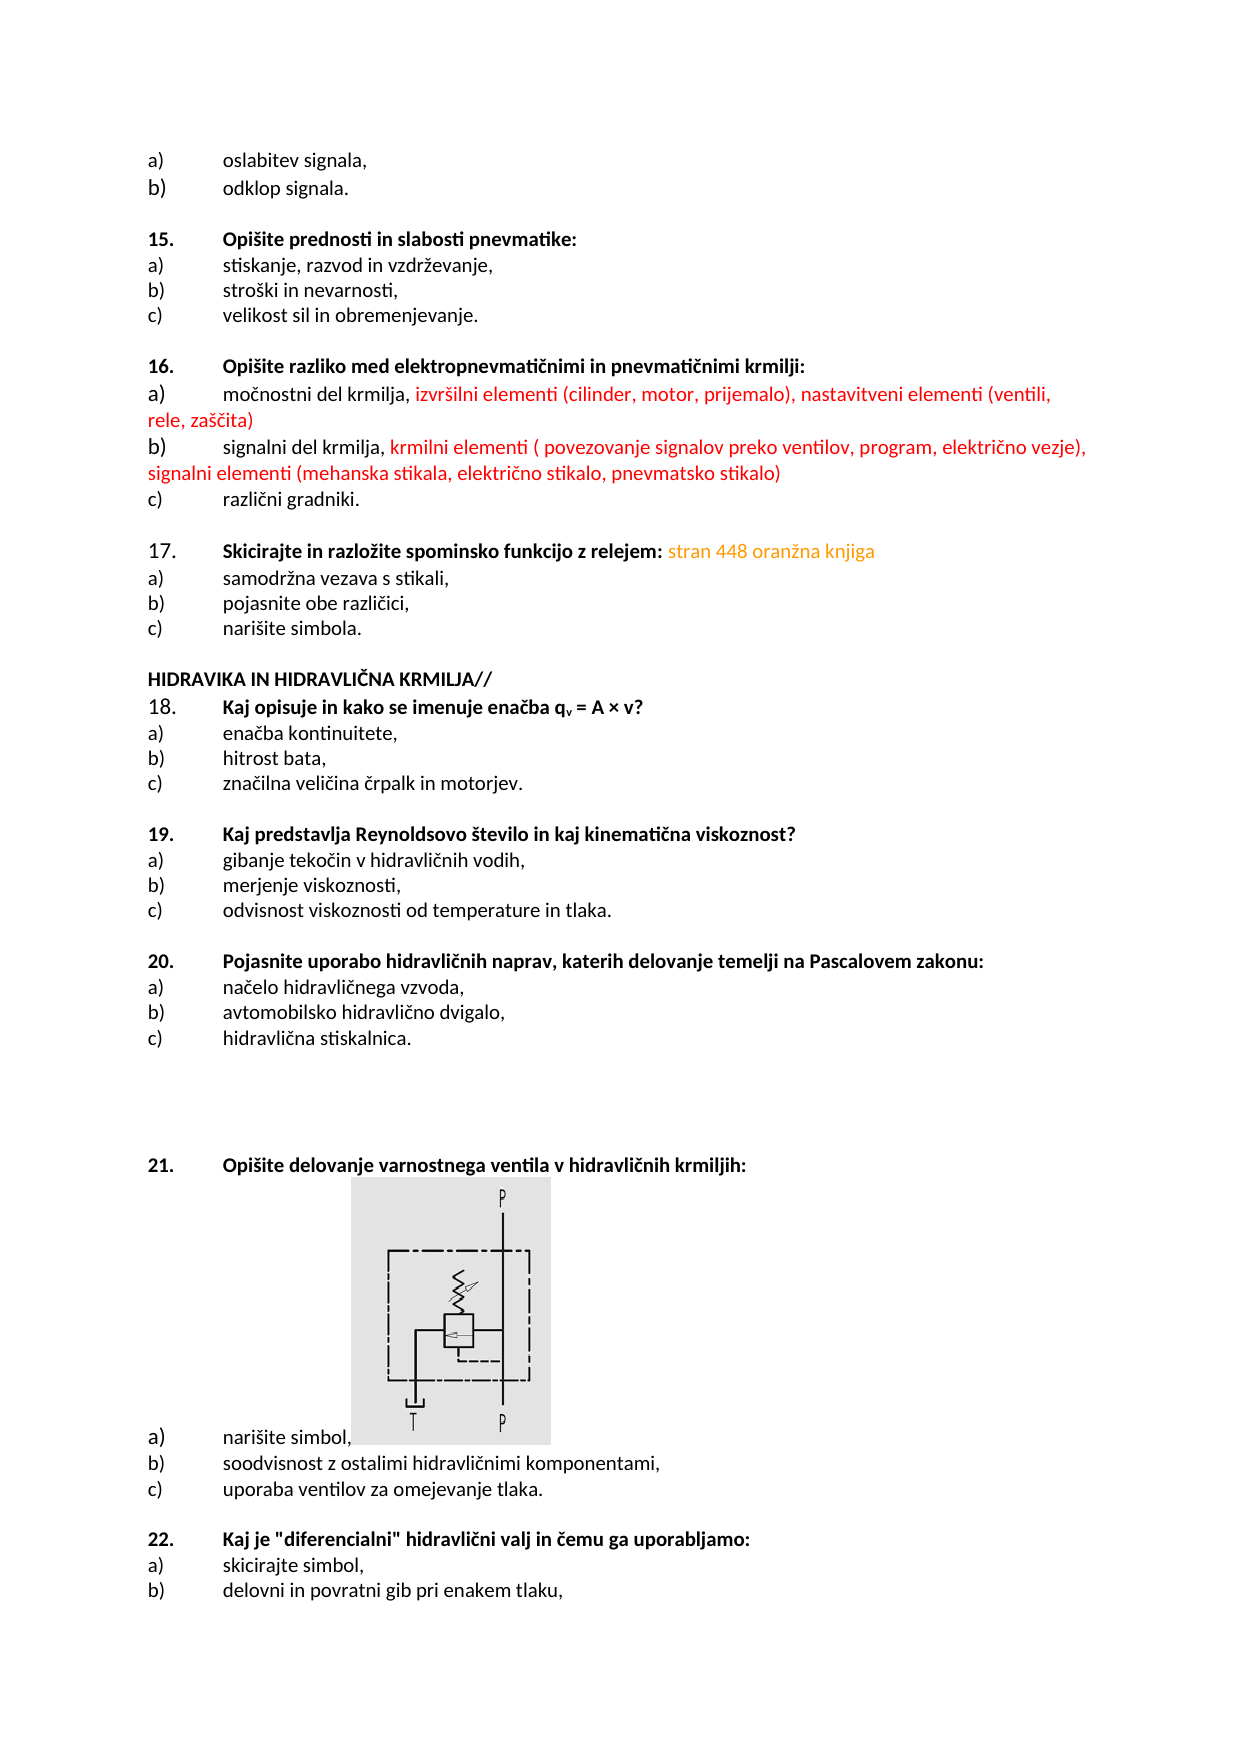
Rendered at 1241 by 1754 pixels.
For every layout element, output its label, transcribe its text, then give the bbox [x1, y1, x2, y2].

list Opišite prednosti in slabosti pnevmatike: [148, 226, 1093, 252]
list oslabitev signala, [148, 148, 1093, 173]
list soodvisnost z ostalimi hidravličnimi komponentami, [148, 1450, 1093, 1476]
list delovni in povratni gib pri enakem tlaku, [148, 1577, 1093, 1603]
list narišite simbola. [148, 616, 1093, 641]
list Kaj opisuje in kako se imenuje enačba qv = A × v? [148, 692, 1093, 720]
list velikost sil in obremenjevanje. [148, 303, 1093, 328]
list uporaba ventilov za omejevanje tlaka. [148, 1476, 1093, 1501]
list različni gradniki. [148, 486, 1093, 511]
list stiskanje, razvod in vzdrževanje, [148, 252, 1093, 277]
list pojasnite obe različici, [148, 590, 1093, 616]
list stroški in nevarnosti, [148, 277, 1093, 303]
list načelo hidravličnega vzvoda, [148, 974, 1093, 999]
list gibanje tekočin v hidravličnih vodih, [148, 847, 1093, 872]
list močnostni del krmilja, izvršilni elementi (cilinder, motor, prijemalo), nastavitveni elementi (ventili, rele, zaščita) [148, 379, 1093, 432]
list Skicirajte in razložite spominsko funkcijo z relejem: stran 448 oranžna knjiga [148, 537, 1093, 565]
list Kaj predstavlja Reynoldsovo število in kaj kinematična viskoznost? [148, 821, 1093, 847]
list narišite simbol, [148, 1177, 1093, 1450]
list Pojasnite uporabo hidravličnih naprav, katerih delovanje temelji na Pascalovem zakonu: [148, 948, 1093, 974]
list hidravlična stiskalnica. [148, 1025, 1093, 1050]
list odvisnost viskoznosti od temperature in tlaka. [148, 898, 1093, 923]
picture [351, 1177, 551, 1445]
list avtomobilsko hidravlično dvigalo, [148, 999, 1093, 1025]
list merjenje viskoznosti, [148, 872, 1093, 898]
list signalni del krmilja, krmilni elementi ( povezovanje signalov preko ventilov, program, električno vezje), signalni elementi (mehanska stikala, električno stikalo, pnevmatsko stikalo) [148, 432, 1093, 486]
list samodržna vezava s stikali, [148, 565, 1093, 590]
list enačba kontinuitete, [148, 720, 1093, 745]
list odklop signala. [148, 173, 1093, 201]
list skicirajte simbol, [148, 1552, 1093, 1577]
list Kaj je "diferencialni" hidravlični valj in čemu ga uporabljamo: [148, 1527, 1093, 1552]
list značilna veličina črpalk in motorjev. [148, 771, 1093, 796]
list Opišite delovanje varnostnega ventila v hidravličnih krmiljih: [148, 1152, 1093, 1177]
text HIDRAVIKA IN HIDRAVLIČNA KRMILJA// [148, 666, 1093, 692]
list Opišite razliko med elektropnevmatičnimi in pnevmatičnimi krmilji: [148, 353, 1093, 379]
list hitrost bata, [148, 745, 1093, 771]
